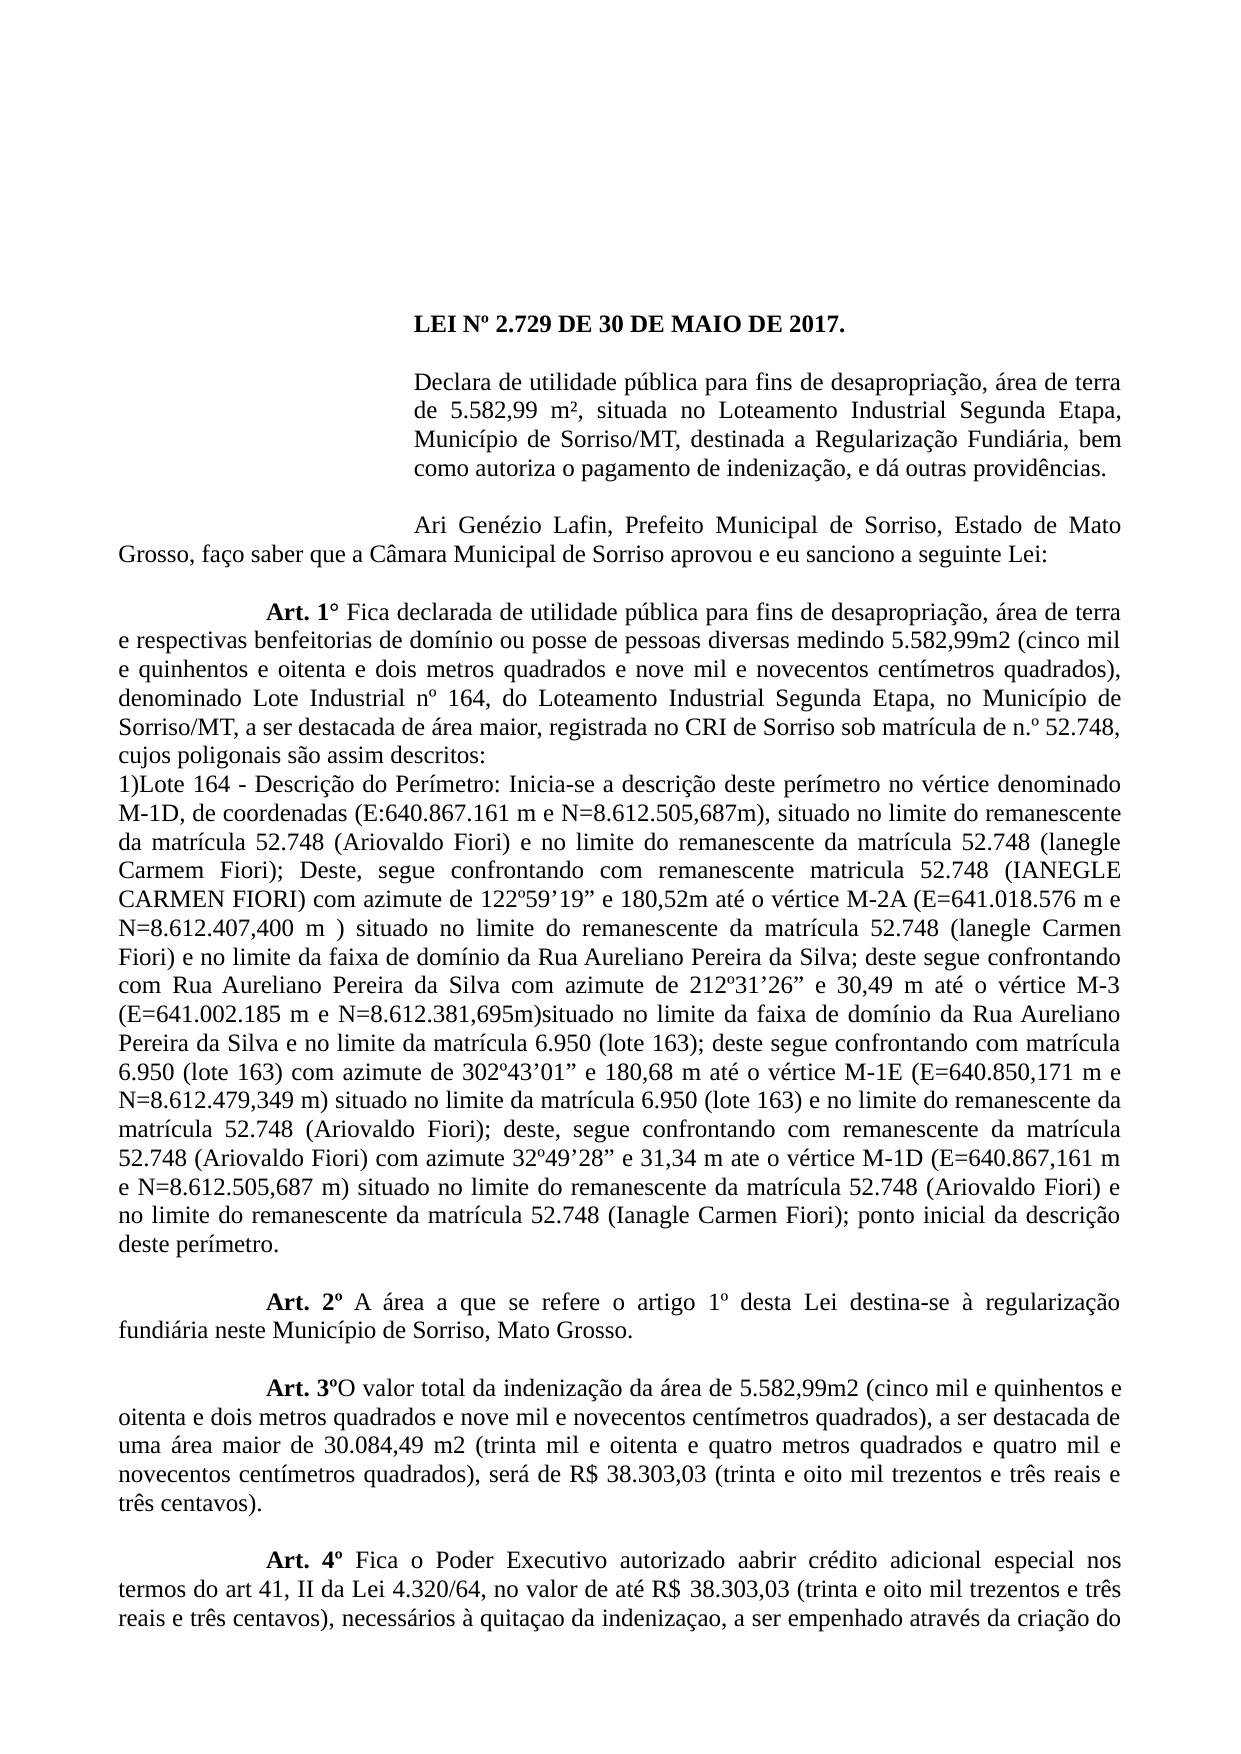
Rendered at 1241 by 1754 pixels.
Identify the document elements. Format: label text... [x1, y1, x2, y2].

text Art. 2º A área a que se refere o artigo 1º desta Lei destina-se à regularização fundiária neste Município de Sorriso, Mato Grosso. [118, 1287, 1122, 1344]
text Ari Genézio Lafin, Prefeito Municipal de Sorriso, Estado de Mato Grosso, faço saber que a Câmara Municipal de Sorriso aprovou e eu sanciono a seguinte Lei: [118, 511, 1122, 568]
text LEI Nº 2.729 DE 30 DE MAIO DE 2017. [413, 309, 1122, 338]
text Art. 1° Fica declarada de utilidade pública para fins de desapropriação, área de terra e respectivas benfeitorias de domínio ou posse de pessoas diversas medindo 5.582,99m2 (cinco mil e quinhentos e oitenta e dois metros quadrados e nove mil e novecentos centímetros quadrados), denominado Lote Industrial nº 164, do Loteamento Industrial Segunda Etapa, no Município de Sorriso/MT, a ser destacada de área maior, registrada no CRI de Sorriso sob matrícula de n.º 52.748, cujos poligonais são assim descritos: [118, 597, 1122, 769]
text 1)Lote 164 - Descrição do Perímetro: Inicia-se a descrição deste perímetro no vértice denominado M-1D, de coordenadas (E:640.867.161 m e N=8.612.505,687m), situado no limite do remanescente da matrícula 52.748 (Ariovaldo Fiori) e no limite do remanescente da matrícula 52.748 (lanegle Carmem Fiori); Deste, segue confrontando com remanescente matricula 52.748 (IANEGLE CARMEN FIORI) com azimute de 122º59’19” e 180,52m até o vértice M-2A (E=641.018.576 m e N=8.612.407,400 m ) situado no limite do remanescente da matrícula 52.748 (lanegle Carmen Fiori) e no limite da faixa de domínio da Rua Aureliano Pereira da Silva; deste segue confrontando com Rua Aureliano Pereira da Silva com azimute de 212º31’26” e 30,49 m até o vértice M-3 (E=641.002.185 m e N=8.612.381,695m)situado no limite da faixa de domínio da Rua Aureliano Pereira da Silva e no limite da matrícula 6.950 (lote 163); deste segue confrontando com matrícula 6.950 (lote 163) com azimute de 302º43’01” e 180,68 m até o vértice M-1E (E=640.850,171 m e N=8.612.479,349 m) situado no limite da matrícula 6.950 (lote 163) e no limite do remanescente da matrícula 52.748 (Ariovaldo Fiori); deste, segue confrontando com remanescente da matrícula 52.748 (Ariovaldo Fiori) com azimute 32º49’28” e 31,34 m ate o vértice M-1D (E=640.867,161 m e N=8.612.505,687 m) situado no limite do remanescente da matrícula 52.748 (Ariovaldo Fiori) e no limite do remanescente da matrícula 52.748 (Ianagle Carmen Fiori); ponto inicial da descrição deste perímetro. [118, 769, 1122, 1258]
text Art. 3ºO valor total da indenização da área de 5.582,99m2 (cinco mil e quinhentos e oitenta e dois metros quadrados e nove mil e novecentos centímetros quadrados), a ser destacada de uma área maior de 30.084,49 m2 (trinta mil e oitenta e quatro metros quadrados e quatro mil e novecentos centímetros quadrados), será de R$ 38.303,03 (trinta e oito mil trezentos e três reais e três centavos). [118, 1373, 1122, 1517]
text Declara de utilidade pública para fins de desapropriação, área de terra de 5.582,99 m², situada no Loteamento Industrial Segunda Etapa, Município de Sorriso/MT, destinada a Regularização Fundiária, bem como autoriza o pagamento de indenização, e dá outras providências. [413, 367, 1122, 482]
text Art. 4º Fica o Poder Executivo autorizado aabrir crédito adicional especial nos termos do art 41, II da Lei 4.320/64, no valor de até R$ 38.303,03 (trinta e oito mil trezentos e três reais e três centavos), necessários à quitaçao da indenizaçao, a ser empenhado através da criação do [118, 1546, 1122, 1632]
